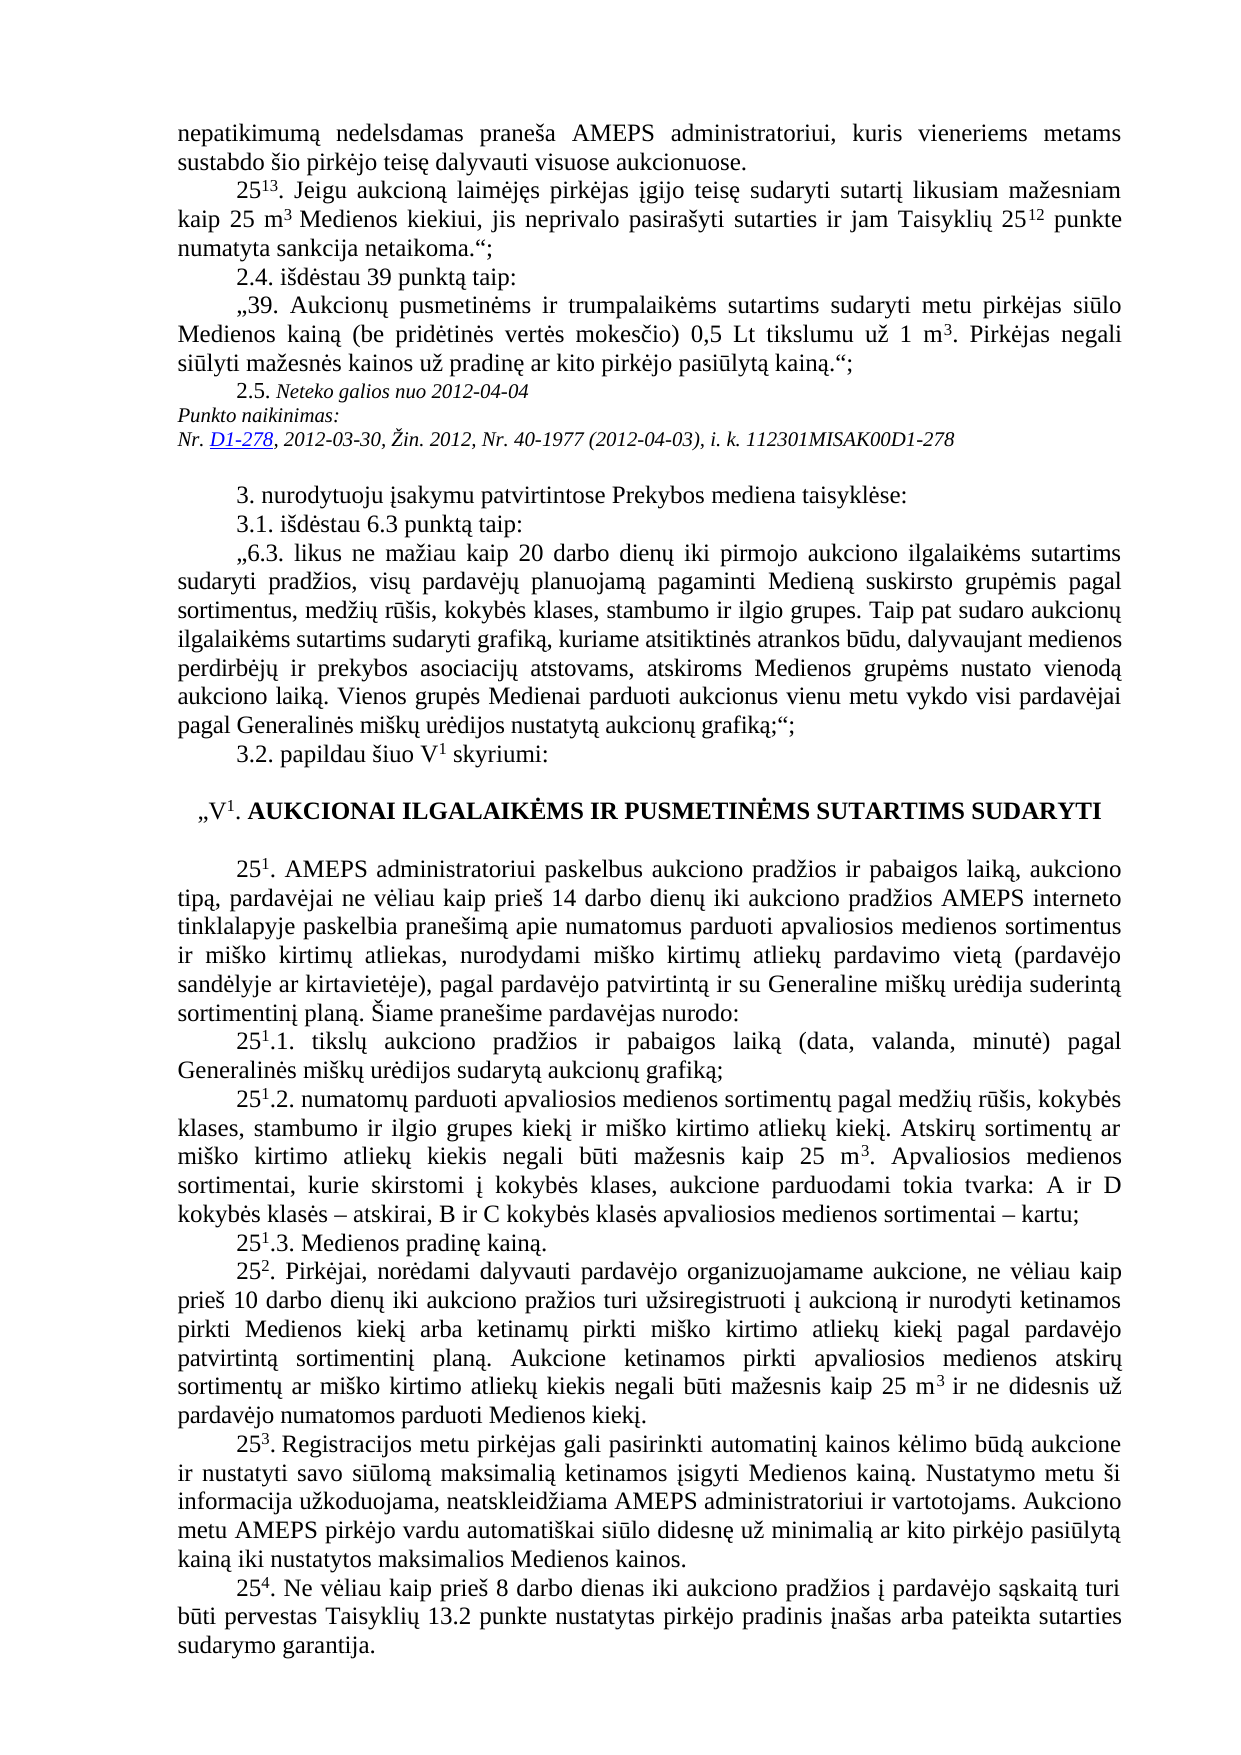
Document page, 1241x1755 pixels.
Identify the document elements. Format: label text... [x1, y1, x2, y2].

text 252. Pirkėjai, norėdami dalyvauti pardavėjo organizuojamame aukcione, ne vėliau kaip prieš 10 darbo dienų iki aukciono pražios turi užsiregistruoti į aukcioną ir nurodyti ketinamos pirkti Medienos kiekį arba ketinamų pirkti miško kirtimo atliekų kiekį pagal pardavėjo patvirtintą sortimentinį planą. Aukcione ketinamos pirkti apvaliosios medienos atskirų sortimentų ar miško kirtimo atliekų kiekis negali būti mažesnis kaip 25 m3 ir ne didesnis už pardavėjo numatomos parduoti Medienos kiekį. [177, 1256, 1122, 1429]
text nepatikimumą nedelsdamas praneša AMEPS administratoriui, kuris vieneriems metams sustabdo šio pirkėjo teisę dalyvauti visuose aukcionuose. [177, 118, 1122, 176]
text 3.2. papildau šiuo V1 skyriumi: [177, 739, 1122, 768]
text Nr. D1-278, 2012-03-30, Žin. 2012, Nr. 40-1977 (2012-04-03), i. k. 112301MISAK00D1-278 [177, 427, 1122, 451]
text 251. AMEPS administratoriui paskelbus aukciono pradžios ir pabaigos laiką, aukciono tipą, pardavėjai ne vėliau kaip prieš 14 darbo dienų iki aukciono pradžios AMEPS interneto tinklalapyje paskelbia pranešimą apie numatomus parduoti apvaliosios medienos sortimentus ir miško kirtimų atliekas, nurodydami miško kirtimų atliekų pardavimo vietą (pardavėjo sandėlyje ar kirtavietėje), pagal pardavėjo patvirtintą ir su Generaline miškų urėdija suderintą sortimentinį planą. Šiame pranešime pardavėjas nurodo: [177, 854, 1122, 1026]
text „V1. AUKCIONAI ILGALAIKĖMS IR PUSMETINĖMS SUTARTIMS SUDARYTI [177, 796, 1122, 825]
text 251.1. tikslų aukciono pradžios ir pabaigos laiką (data, valanda, minutė) pagal Generalinės miškų urėdijos sudarytą aukcionų grafiką; [177, 1026, 1122, 1084]
text 251.3. Medienos pradinę kainą. [177, 1228, 1122, 1256]
text 2.5. Neteko galios nuo 2012-04-04 [177, 377, 1122, 403]
text „39. Aukcionų pusmetinėms ir trumpalaikėms sutartims sudaryti metu pirkėjas siūlo Medienos kainą (be pridėtinės vertės mokesčio) 0,5 Lt tikslumu už 1 m3. Pirkėjas negali siūlyti mažesnės kainos už pradinę ar kito pirkėjo pasiūlytą kainą.“; [177, 291, 1122, 377]
text „6.3. likus ne mažiau kaip 20 darbo dienų iki pirmojo aukciono ilgalaikėms sutartims sudaryti pradžios, visų pardavėjų planuojamą pagaminti Medieną suskirsto grupėmis pagal sortimentus, medžių rūšis, kokybės klases, stambumo ir ilgio grupes. Taip pat sudaro aukcionų ilgalaikėms sutartims sudaryti grafiką, kuriame atsitiktinės atrankos būdu, dalyvaujant medienos perdirbėjų ir prekybos asociacijų atstovams, atskiroms Medienos grupėms nustato vienodą aukciono laiką. Vienos grupės Medienai parduoti aukcionus vienu metu vykdo visi pardavėjai pagal Generalinės miškų urėdijos nustatytą aukcionų grafiką;“; [177, 538, 1122, 739]
text 3. nurodytuoju įsakymu patvirtintose Prekybos mediena taisyklėse: [177, 480, 1122, 509]
text 3.1. išdėstau 6.3 punktą taip: [177, 509, 1122, 538]
text Punkto naikinimas: [177, 403, 1122, 427]
text 253. Registracijos metu pirkėjas gali pasirinkti automatinį kainos kėlimo būdą aukcione ir nustatyti savo siūlomą maksimalią ketinamos įsigyti Medienos kainą. Nustatymo metu ši informacija užkoduojama, neatskleidžiama AMEPS administratoriui ir vartotojams. Aukciono metu AMEPS pirkėjo vardu automatiškai siūlo didesnę už minimalią ar kito pirkėjo pasiūlytą kainą iki nustatytos maksimalios Medienos kainos. [177, 1429, 1122, 1573]
text 254. Ne vėliau kaip prieš 8 darbo dienas iki aukciono pradžios į pardavėjo sąskaitą turi būti pervestas Taisyklių 13.2 punkte nustatytas pirkėjo pradinis įnašas arba pateikta sutarties sudarymo garantija. [177, 1573, 1122, 1659]
text 251.2. numatomų parduoti apvaliosios medienos sortimentų pagal medžių rūšis, kokybės klases, stambumo ir ilgio grupes kiekį ir miško kirtimo atliekų kiekį. Atskirų sortimentų ar miško kirtimo atliekų kiekis negali būti mažesnis kaip 25 m3. Apvaliosios medienos sortimentai, kurie skirstomi į kokybės klases, aukcione parduodami tokia tvarka: A ir D kokybės klasės – atskirai, B ir C kokybės klasės apvaliosios medienos sortimentai – kartu; [177, 1084, 1122, 1228]
text 2513. Jeigu aukcioną laimėjęs pirkėjas įgijo teisę sudaryti sutartį likusiam mažesniam kaip 25 m3 Medienos kiekiui, jis neprivalo pasirašyti sutarties ir jam Taisyklių 2512 punkte numatyta sankcija netaikoma.“; [177, 176, 1122, 262]
text 2.4. išdėstau 39 punktą taip: [177, 262, 1122, 291]
